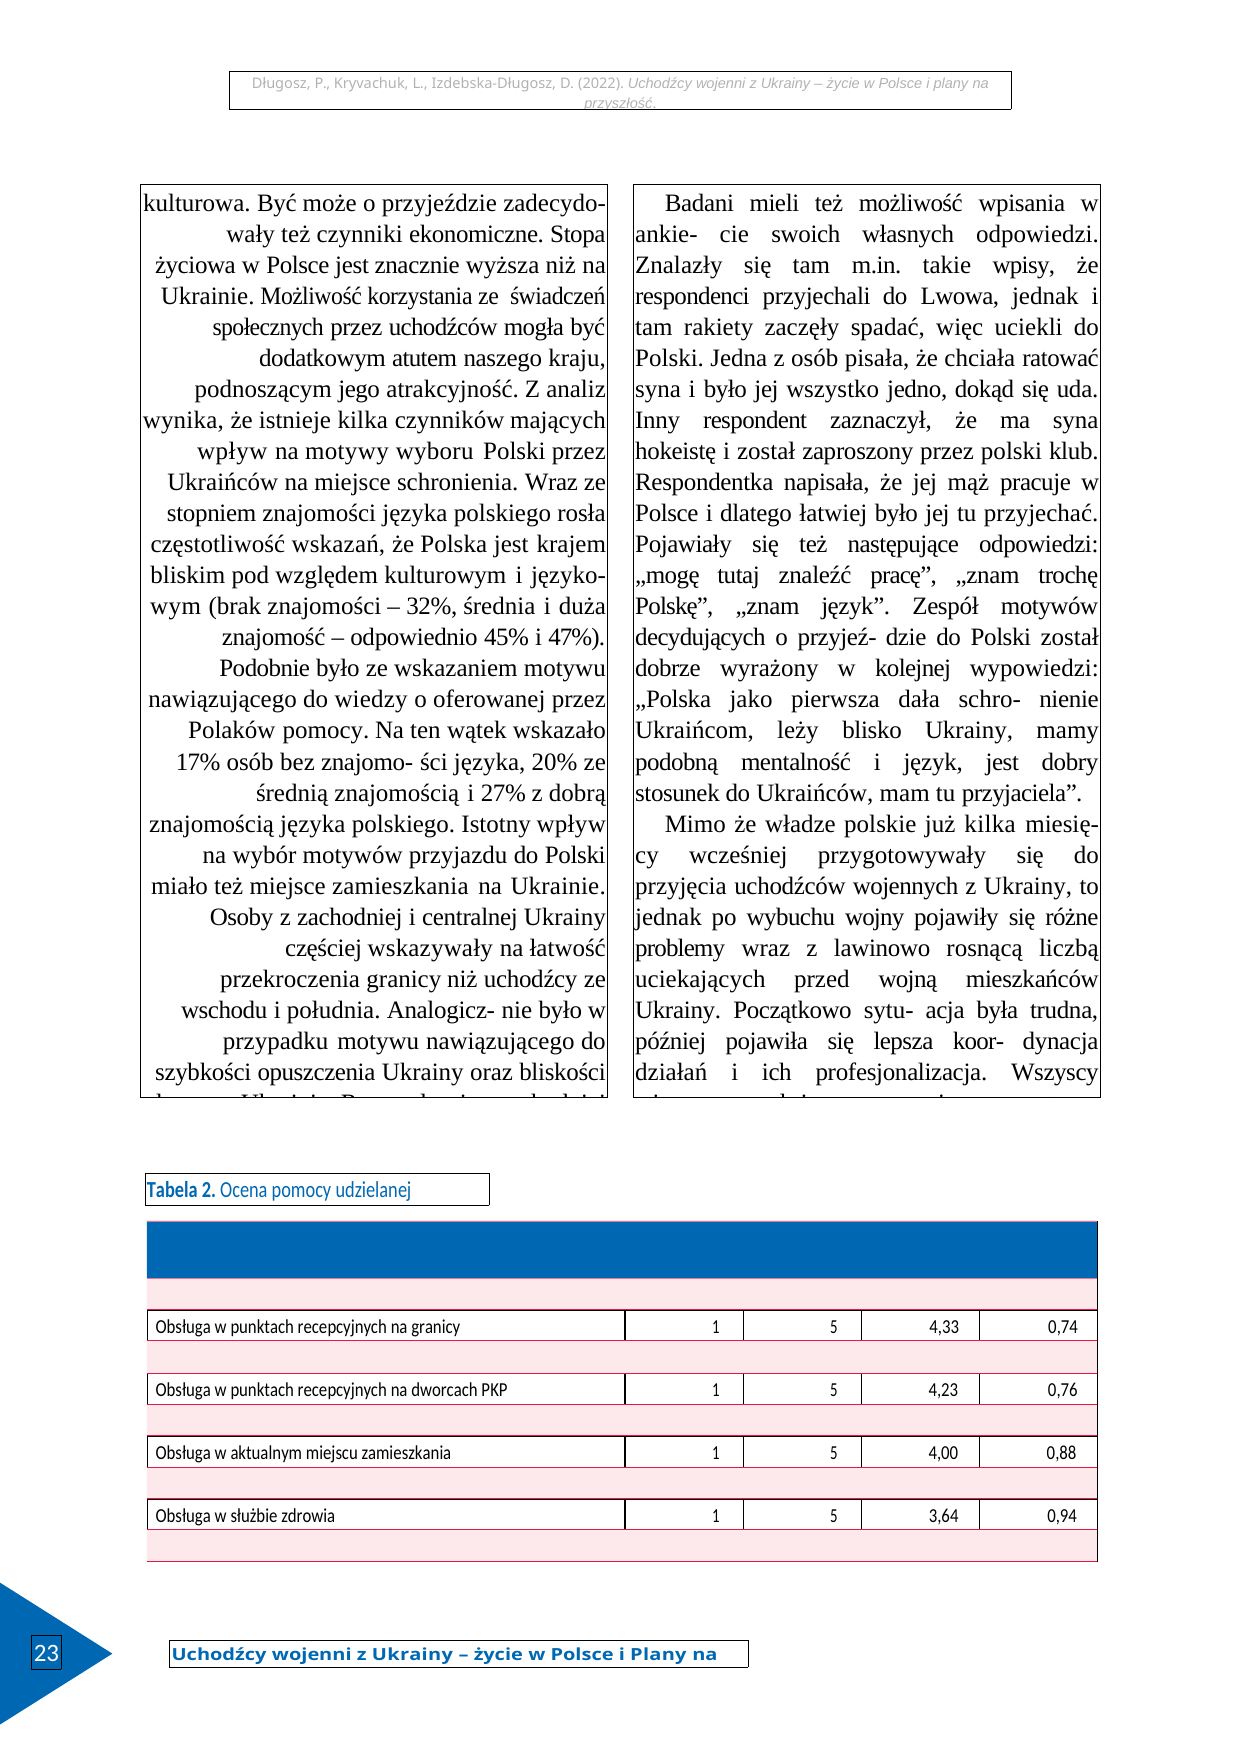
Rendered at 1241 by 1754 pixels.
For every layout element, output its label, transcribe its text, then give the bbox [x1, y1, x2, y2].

text 1 [626, 1377, 719, 1402]
text 5 [744, 1314, 837, 1338]
text Długosz, P., Kryvachuk, L., Izdebska-Długosz, D. (2022). Uchodźcy wojenni z Ukrainy – życie w Polsce i plany na przyszłość. [230, 73, 1011, 109]
text 5 [744, 1503, 837, 1527]
text 4,00 [928, 1440, 979, 1464]
text kulturowa. Być może o przyjeździe zadecydo- wały też czynniki ekonomiczne. Stopa życiowa w Polsce jest znacznie wyższa niż na Ukrainie. Możliwość korzystania ze świadczeń społecznych przez uchodźców mogła być dodatkowym atutem naszego kraju, podnoszącym jego atrakcyjność. Z analiz wynika, że istnieje kilka czynników mających wpływ na motywy wyboru Polski przez Ukraińców na miejsce schronienia. Wraz ze stopniem znajomości języka polskiego rosła częstotliwość wskazań, że Polska jest krajem bliskim pod względem kulturowym i języko- wym (brak znajomości – 32%, średnia i duża znajomość – odpowiednio 45% i 47%). Podobnie było ze wskazaniem motywu nawiązującego do wiedzy o oferowanej przez Polaków pomocy. Na ten wątek wskazało 17% osób bez znajomo- ści języka, 20% ze średnią znajomością i 27% z dobrą znajomością języka polskiego. Istotny wpływ na wybór motywów przyjazdu do Polski miało też miejsce zamieszkania na Ukrainie. Osoby z zachodniej i centralnej Ukrainy częściej wskazywały na łatwość przekroczenia granicy niż uchodźcy ze wschodu i południa. Analogicz- nie było w przypadku motywu nawiązującego do szybkości opuszczenia Ukrainy oraz bliskości domu na Ukrainie. Respondenci z zachodniej i centralnej Ukrainy zaznaczali częściej te moty- wy niż respondenci ze wschodniej i południowej. [142, 188, 606, 1097]
text 0,76 [1048, 1377, 1097, 1402]
text Obsługa w aktualnym miejscu zamieszkania [155, 1440, 624, 1464]
text 23 [33, 1637, 61, 1667]
text 5 [744, 1377, 837, 1402]
text 1 [626, 1440, 719, 1464]
text 5 [744, 1440, 837, 1464]
text 0,74 [1048, 1314, 1097, 1338]
text Obsługa w służbie zdrowia [155, 1503, 624, 1527]
text Obsługa w punktach recepcyjnych na granicy [155, 1314, 624, 1338]
text Obsługa w punktach recepcyjnych na dworcach PKP [155, 1377, 624, 1402]
text 3,64 [928, 1503, 979, 1527]
text 0,94 [1047, 1503, 1097, 1527]
text Uchodźcy wojenni z Ukrainy – życie w Polsce i Plany na Przyszłość [171, 1642, 748, 1667]
text Badani mieli też możliwość wpisania w ankie- cie swoich własnych odpowiedzi. Znalazły się tam m.in. takie wpisy, że respondenci przyjechali do Lwowa, jednak i tam rakiety zaczęły spadać, więc uciekli do Polski. Jedna z osób pisała, że chciała ratować syna i było jej wszystko jedno, dokąd się uda. Inny respondent zaznaczył, że ma syna hokeistę i został zaproszony przez polski klub. Respondentka napisała, że jej mąż pracuje w Polsce i dlatego łatwiej było jej tu przyjechać. Pojawiały się też następujące odpowiedzi: „mogę tutaj znaleźć pracę”, „znam trochę Polskę”, „znam język”. Zespół motywów decydujących o przyjeź- dzie do Polski został dobrze wyrażony w kolejnej wypowiedzi: „Polska jako pierwsza dała schro- nienie Ukraińcom, leży blisko Ukrainy, mamy podobną mentalność i język, jest dobry stosunek do Ukraińców, mam tu przyjaciela”. [635, 188, 1099, 806]
text 1 [626, 1503, 719, 1527]
text 4,33 [929, 1314, 979, 1338]
text 0,88 [1046, 1440, 1097, 1464]
text Tabela 2. Ocena pomocy udzielanej uchodźcom [147, 1175, 489, 1205]
text 4,23 [928, 1377, 979, 1402]
text 1 [626, 1314, 719, 1338]
text Mimo że władze polskie już kilka miesię- cy wcześniej przygotowywały się do przyjęcia uchodźców wojennych z Ukrainy, to jednak po wybuchu wojny pojawiły się różne problemy wraz z lawinowo rosnącą liczbą uciekających przed wojną mieszkańców Ukrainy. Początkowo sytu- acja była trudna, później pojawiła się lepsza koor- dynacja działań i ich profesjonalizacja. Wszyscy wiemy o dużym wsparciu ze strony wolontariuszy pomagających uchodźcom na granicy i w punk- tach recepcyjnych czy też w wielu innych miej- [635, 809, 1099, 1097]
